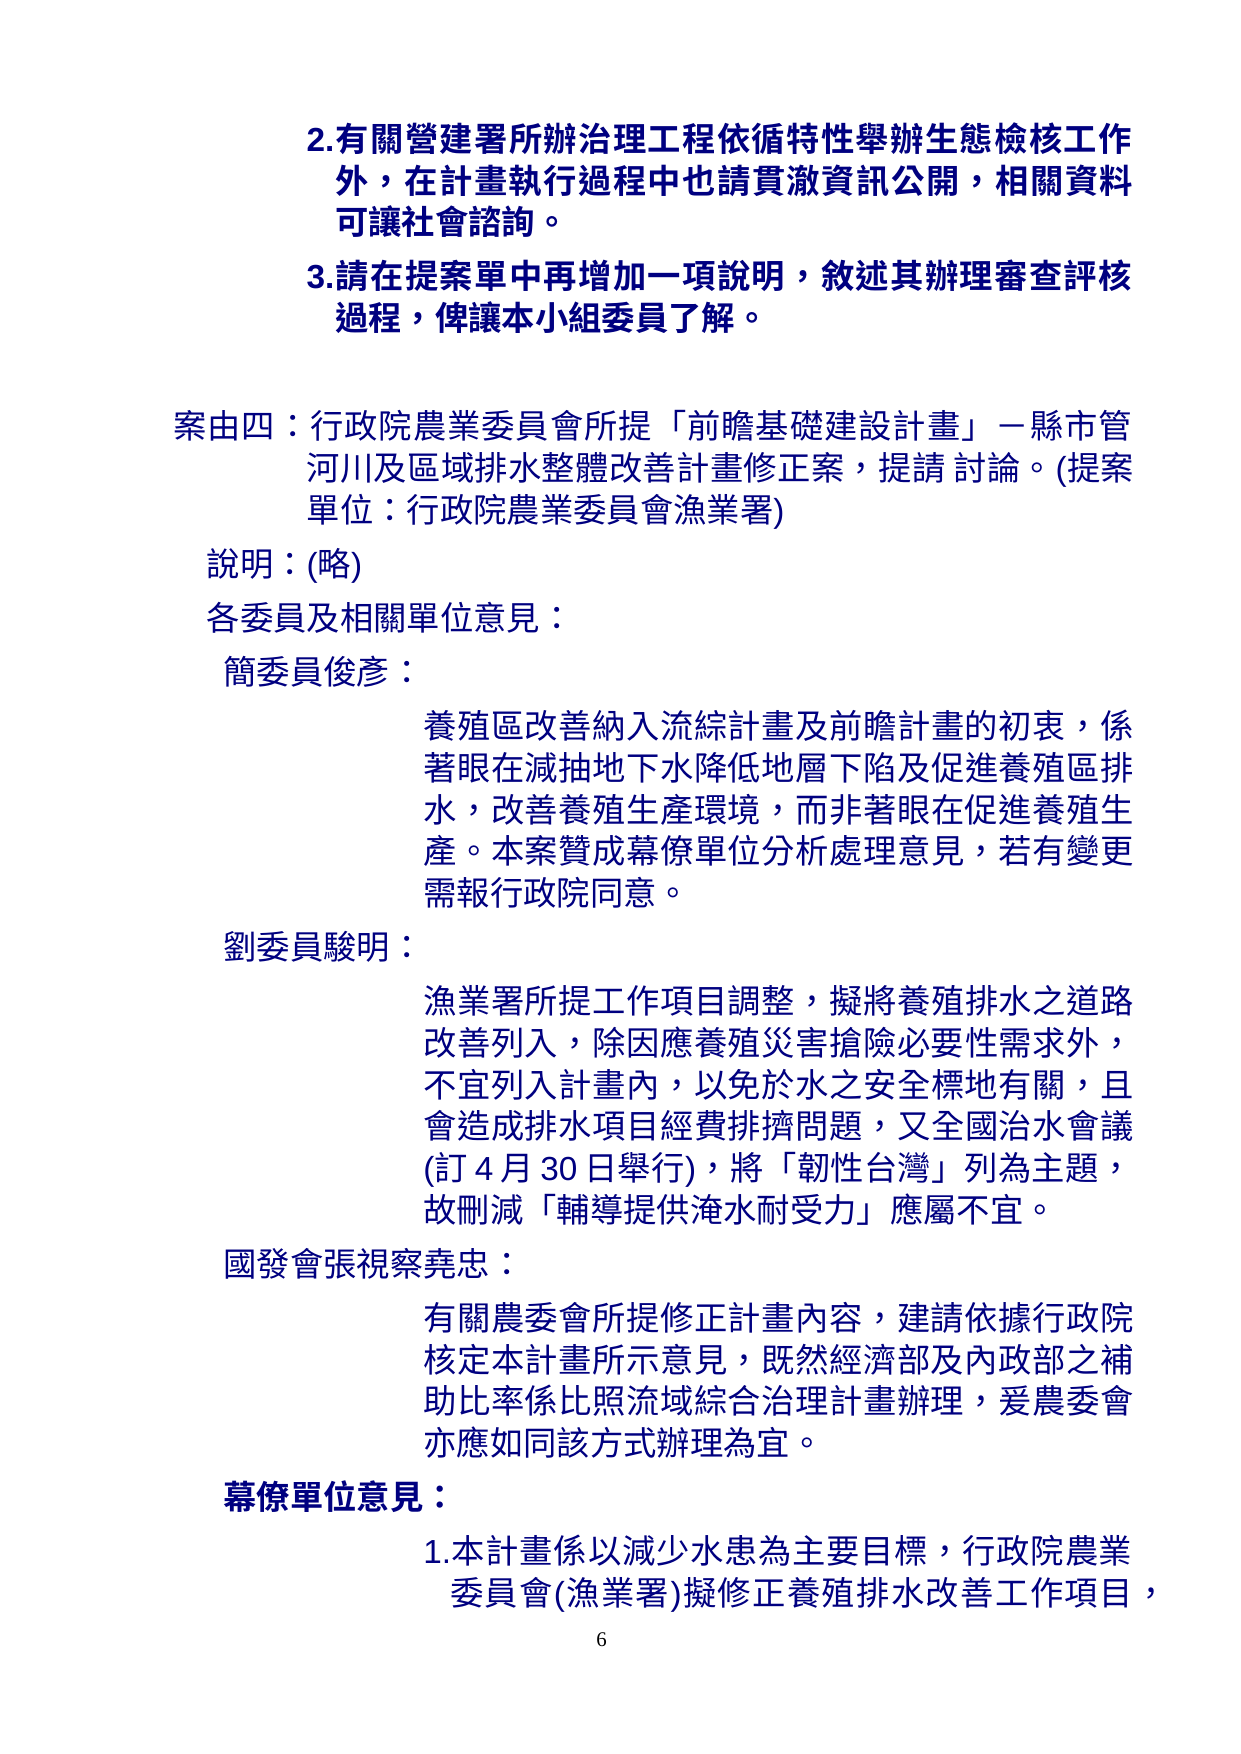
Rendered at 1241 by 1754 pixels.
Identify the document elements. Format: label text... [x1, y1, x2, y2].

text 國發會張視察堯忠： [223, 1243, 1134, 1285]
text 3.請在提案單中再增加一項說明，敘述其辦理審查評核過程，俾讓本小組委員了解。 [306, 256, 1134, 339]
text 幕僚單位意見： [223, 1476, 1134, 1518]
text 1.本計畫係以減少水患為主要目標，行政院農業委員會(漁業署)擬修正養殖排水改善工作項目，納入防災道路整治工作，並刪減「輔導提高淹水耐受力」等文字，係與原核定計畫主要目標不相符，又養殖排水改善經費編列較少，是否會造成經費排擠，建請再考量。 [423, 1531, 1134, 1614]
text 漁業署所提工作項目調整，擬將養殖排水之道路改善列入，除因應養殖災害搶險必要性需求外，不宜列入計畫內，以免於水之安全標地有關，且會造成排水項目經費排擠問題，又全國治水會議(訂4月30日舉行)，將「韌性台灣」列為主題，故刪減「輔導提供淹水耐受力」應屬不宜。 [423, 981, 1134, 1231]
text 簡委員俊彥： [223, 651, 1134, 693]
text 說明：(略) [206, 543, 1134, 585]
text 案由四：行政院農業委員會所提「前瞻基礎建設計畫」－縣市管河川及區域排水整體改善計畫修正案，提請 討論。(提案單位：行政院農業委員會漁業署) [173, 406, 1134, 531]
text 有關農委會所提修正計畫內容，建請依據行政院核定本計畫所示意見，既然經濟部及內政部之補助比率係比照流域綜合治理計畫辦理，爰農委會亦應如同該方式辦理為宜。 [423, 1297, 1134, 1464]
text 各委員及相關單位意見： [206, 597, 1134, 639]
text 2.有關營建署所辦治理工程依循特性舉辦生態檢核工作外，在計畫執行過程中也請貫澈資訊公開，相關資料可讓社會諮詢。 [306, 118, 1134, 243]
text 養殖區改善納入流綜計畫及前瞻計畫的初衷，係著眼在減抽地下水降低地層下陷及促進養殖區排水，改善養殖生產環境，而非著眼在促進養殖生產。本案贊成幕僚單位分析處理意見，若有變更需報行政院同意。 [423, 706, 1134, 914]
text 劉委員駿明： [223, 926, 1134, 968]
